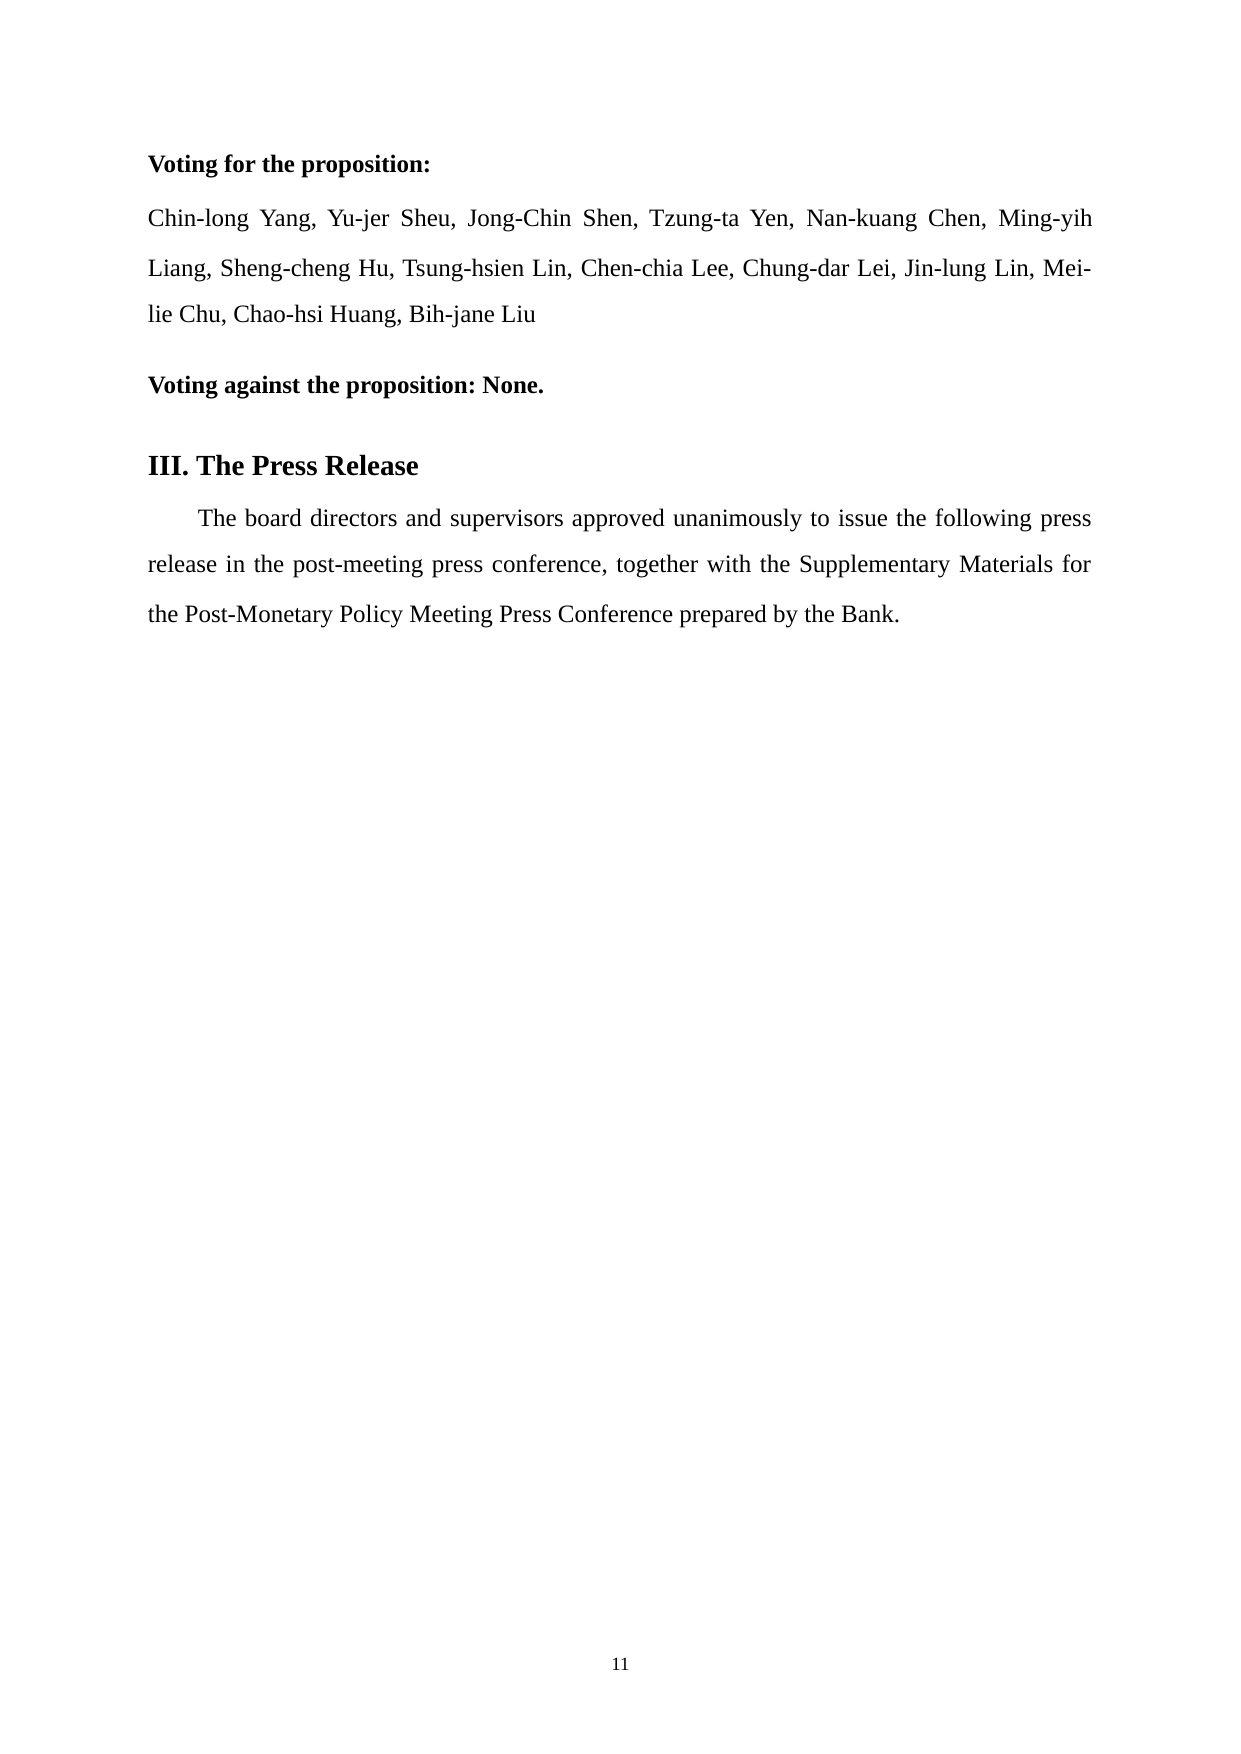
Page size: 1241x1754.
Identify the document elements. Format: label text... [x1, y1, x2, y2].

text Voting for the proposition: [148, 136, 1092, 182]
text Voting against the proposition: None. [148, 357, 1092, 402]
text III. The Press Release [148, 448, 1092, 482]
text Chin-long Yang, Yu-jer Sheu, Jong-Chin Shen, Tzung-ta Yen, Nan-kuang Chen, Ming-yih Liang, Sheng-cheng Hu, Tsung-hsien Lin, Chen-chia Lee, Chung-dar Lei, Jin-lung Lin, Mei-lie Chu, Chao-hsi Huang, Bih-jane Liu [148, 194, 1092, 332]
text The board directors and supervisors approved unanimously to issue the following press release in the post-meeting press conference, together with the Supplementary Materials for the Post-Monetary Policy Meeting Press Conference prepared by the Bank. [148, 494, 1092, 632]
